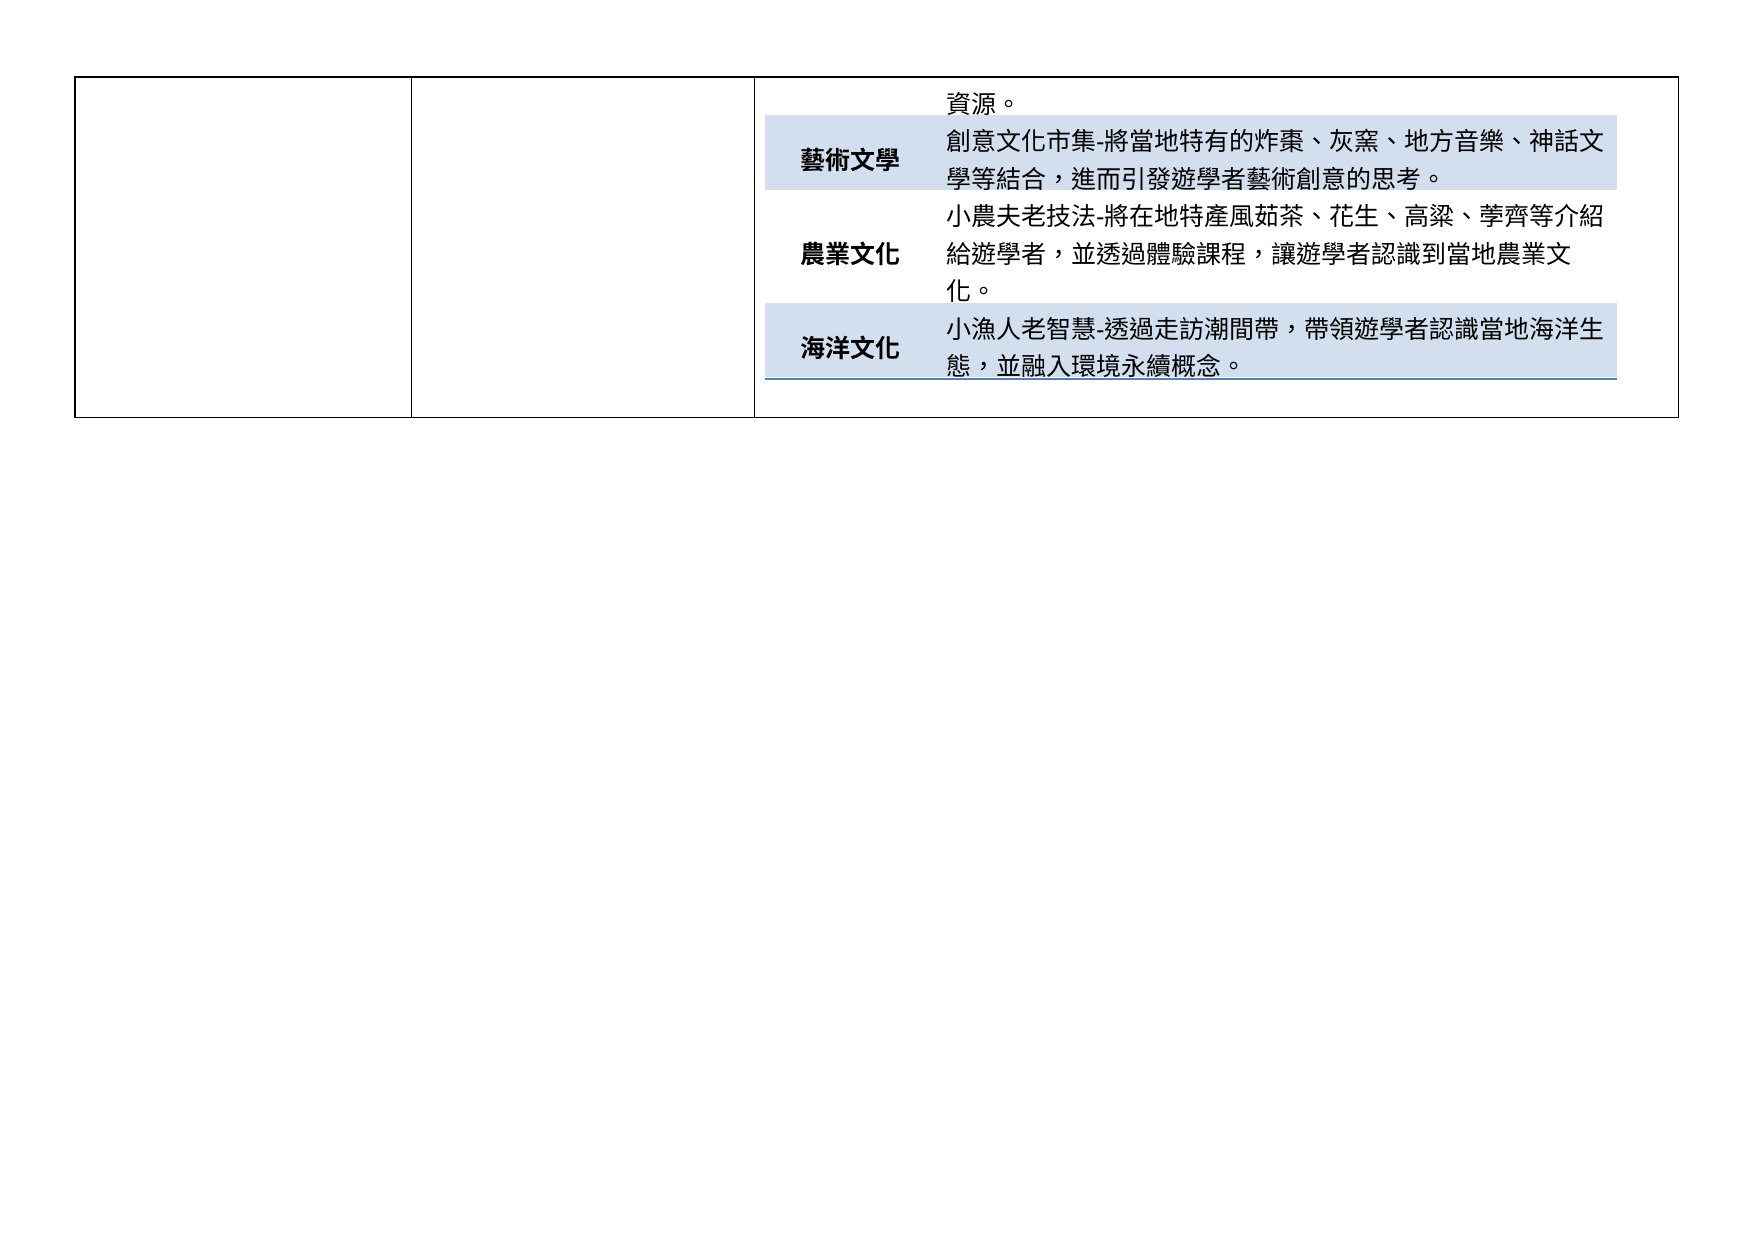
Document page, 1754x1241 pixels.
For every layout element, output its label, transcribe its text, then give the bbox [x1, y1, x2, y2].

table_cell [76, 78, 411, 417]
table_cell 小漁人老智慧-透過走訪潮間帶，帶領遊學者認識當地海洋生態，並融入環境永續概念。 [935, 303, 1617, 377]
table_cell 資源。 [935, 78, 1617, 115]
table_cell 創意文化市集-將當地特有的炸棗、灰窯、地方音樂、神話文學等結合，進而引發遊學者藝術創意的思考。 [935, 115, 1617, 190]
table_cell [755, 78, 1678, 417]
table_cell 海洋文化 [765, 303, 935, 377]
table_cell 藝術文學 [765, 115, 935, 190]
table_cell [412, 78, 754, 417]
table_cell [765, 78, 935, 115]
table_cell 小農夫老技法-將在地特產風茹茶、花生、高粱、荸齊等介紹給遊學者，並透過體驗課程，讓遊學者認識到當地農業文化。 [935, 190, 1617, 302]
table_cell 農業文化 [765, 190, 935, 302]
